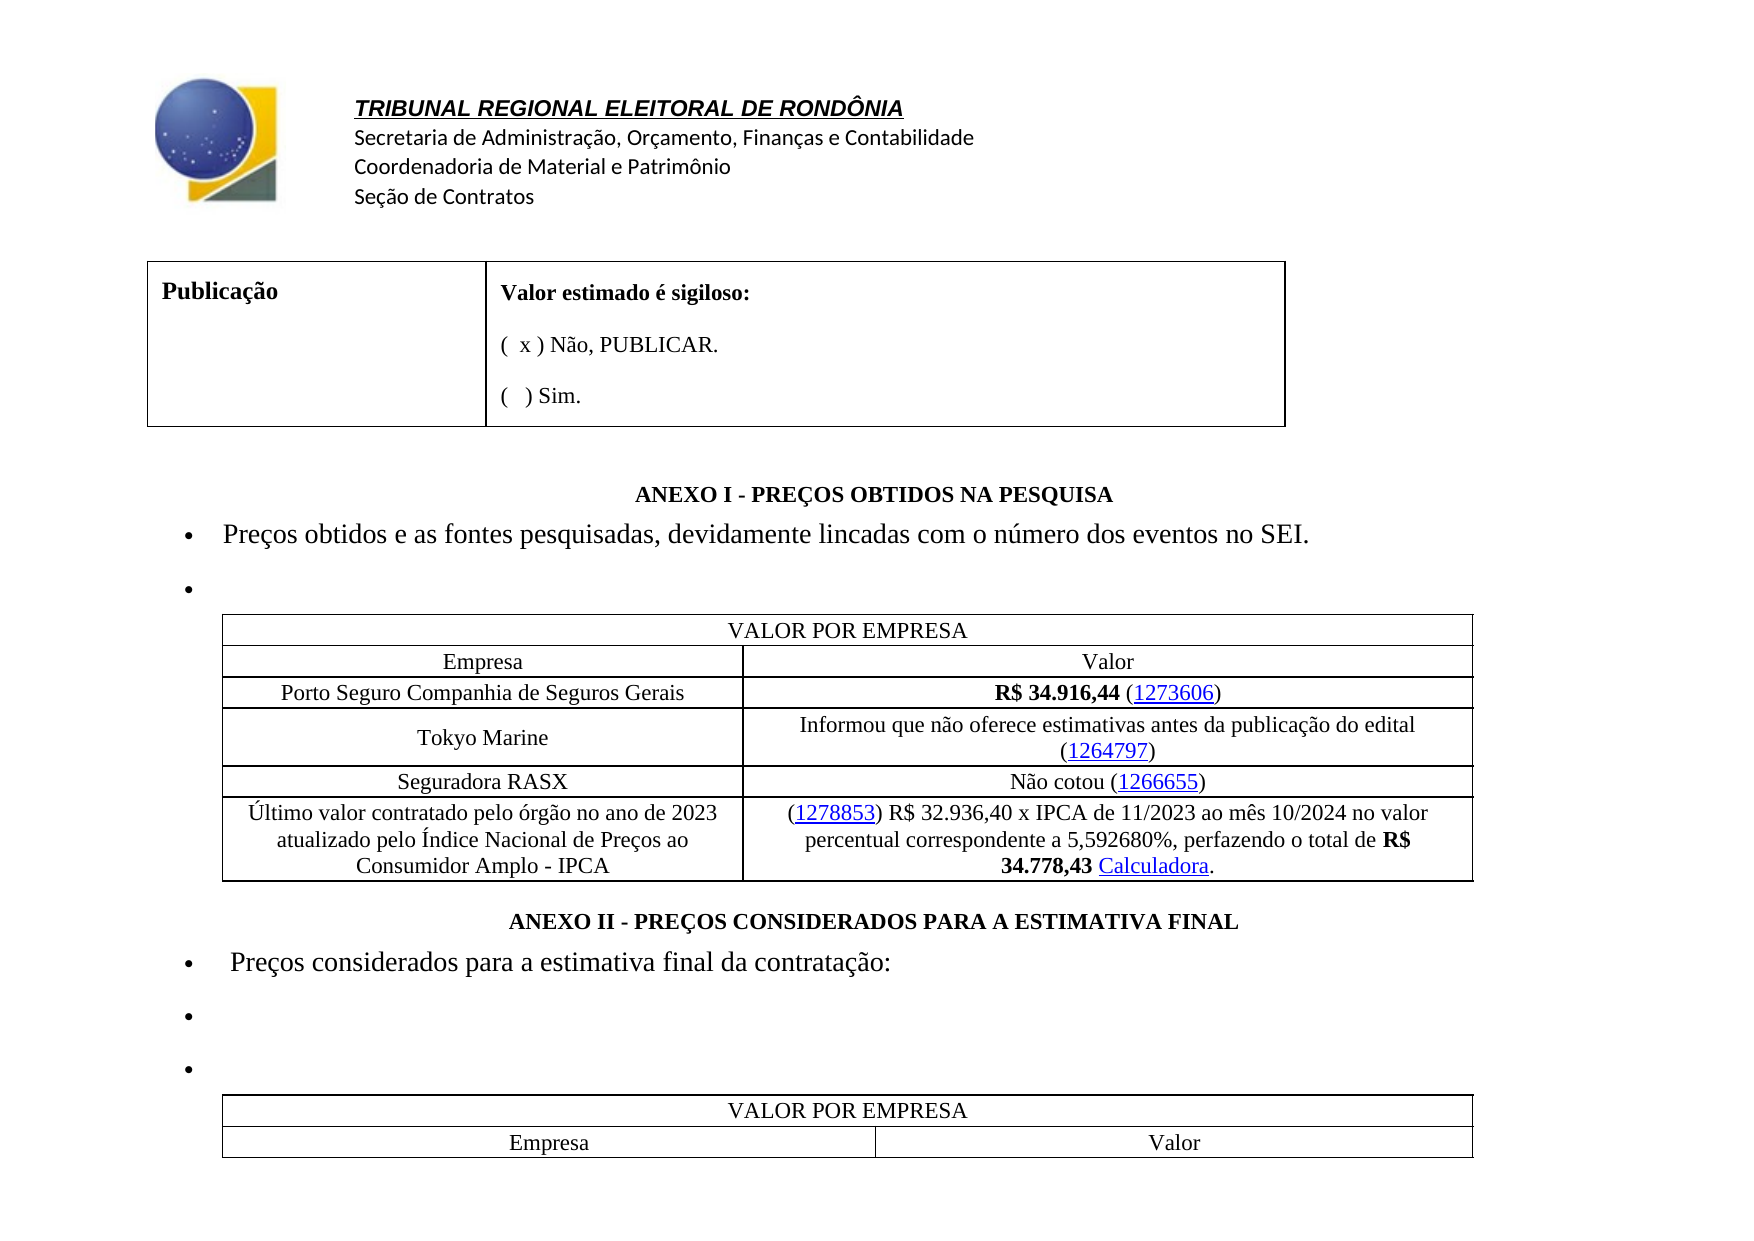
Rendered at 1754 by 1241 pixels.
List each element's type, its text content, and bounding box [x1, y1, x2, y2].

table_cell Último valor contratado pelo órgão no ano de 2023 atualizado pelo Índice Nacional de Preços ao Consumidor Amplo - IPCA [223, 798, 742, 880]
table_cell Valor [744, 646, 1472, 676]
table_cell Seguradora RASX [223, 767, 742, 796]
table_cell Valor estimado é sigiloso: ( x ) Não, PUBLICAR. ( ) Sim. [487, 262, 1284, 426]
table_cell Informou que não oferece estimativas antes da publicação do edital (1264797) [744, 709, 1472, 765]
text ANEXO I - PREÇOS OBTIDOS NA PESQUISA [154, 481, 1600, 507]
table_cell (1278853) R$ 32.936,40 x IPCA de 11/2023 ao mês 10/2024 no valor percentual correspondente a 5,592680%, perfazendo o total de R$ 34.778,43 Calculadora. [744, 798, 1472, 880]
table_cell Tokyo Marine [223, 709, 742, 765]
list Preços considerados para a estimativa final da contratação: [185, 945, 1606, 977]
table_header VALOR POR EMPRESA [223, 615, 1472, 645]
table_cell Empresa [223, 1127, 875, 1157]
table_cell Publicação [148, 262, 485, 426]
table_cell Valor [876, 1127, 1472, 1157]
table_cell Porto Seguro Companhia de Seguros Gerais [223, 678, 742, 707]
table_cell R$ 34.916,44 (1273606) [744, 678, 1472, 707]
table_header VALOR POR EMPRESA [223, 1096, 1472, 1126]
text ANEXO II - PREÇOS CONSIDERADOS PARA A ESTIMATIVA FINAL [154, 908, 1600, 934]
table_cell Não cotou (1266655) [744, 767, 1472, 796]
table_cell Empresa [223, 646, 742, 676]
list Preços obtidos e as fontes pesquisadas, devidamente lincadas com o número dos eventos no SEI. [185, 517, 1606, 550]
